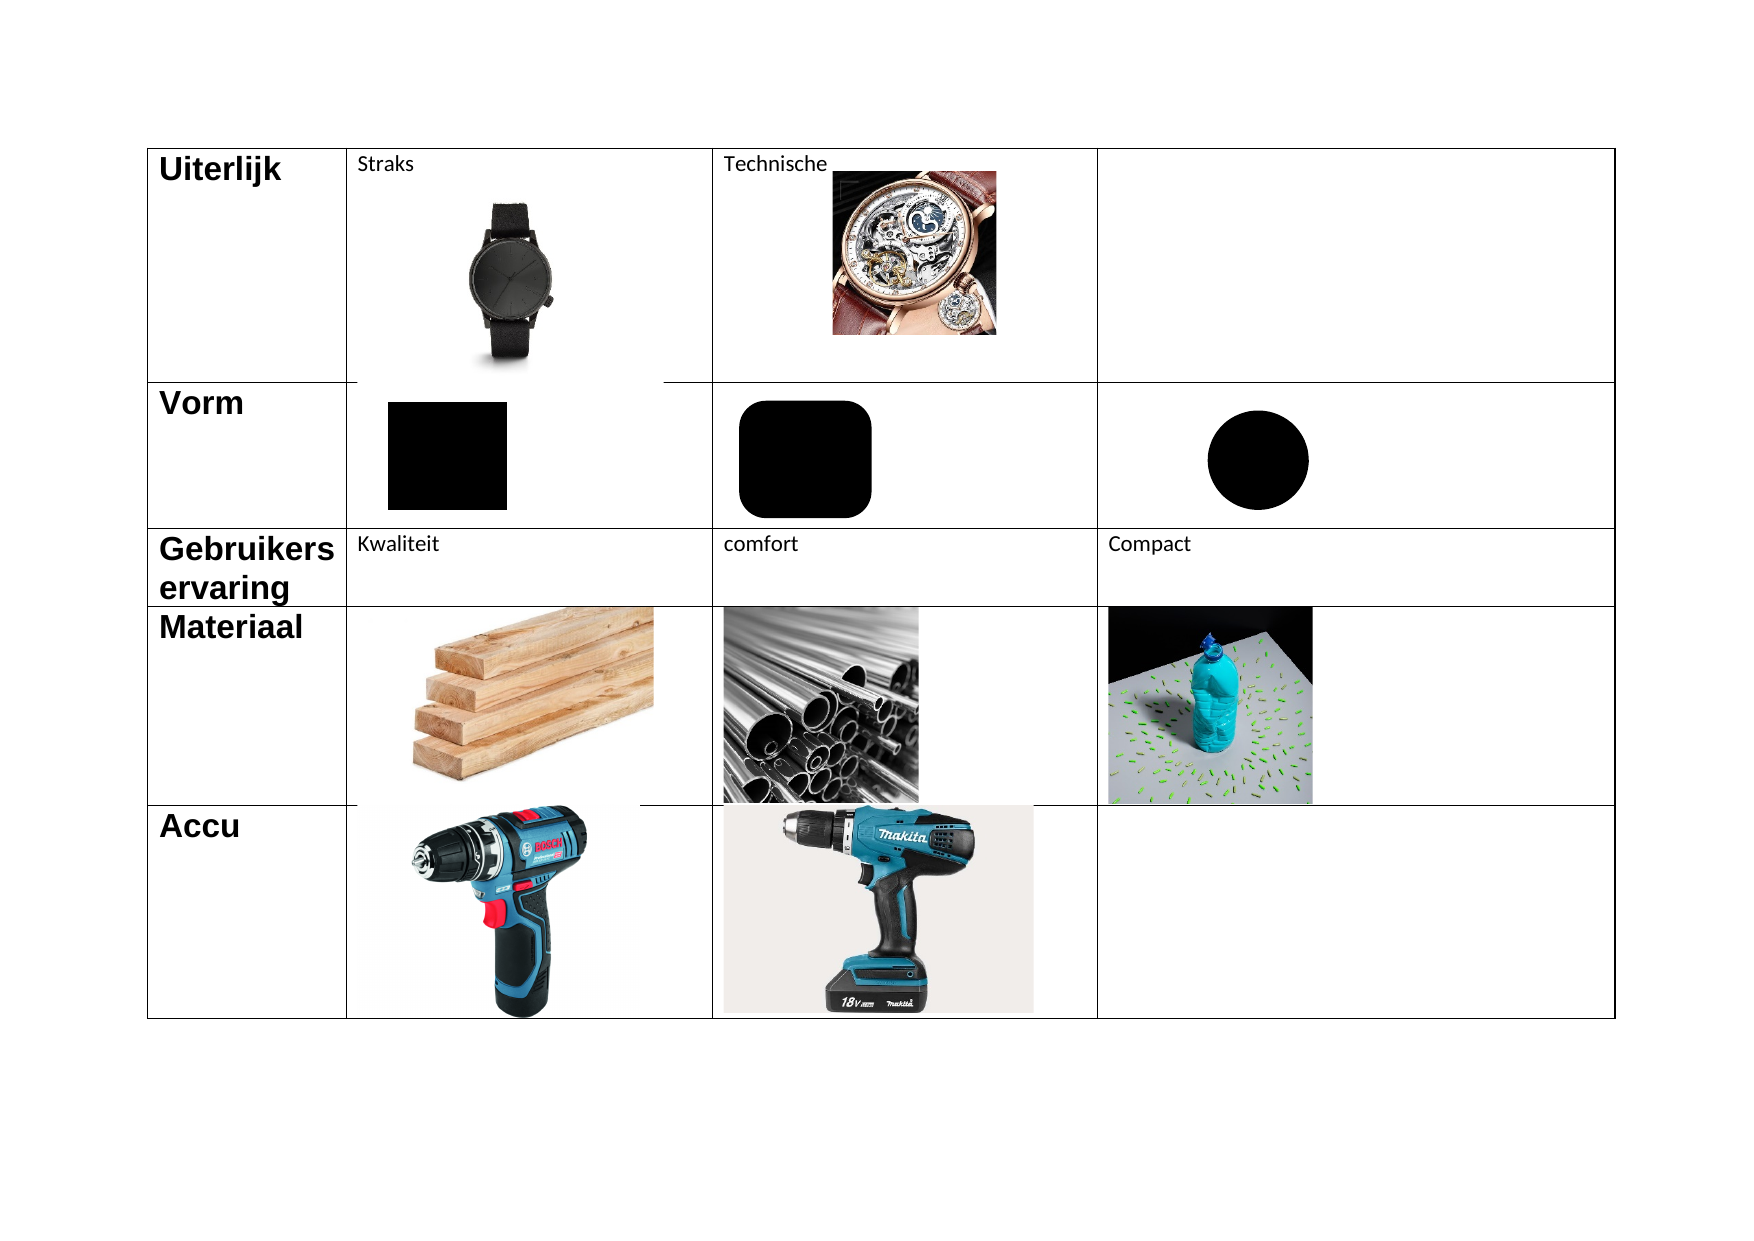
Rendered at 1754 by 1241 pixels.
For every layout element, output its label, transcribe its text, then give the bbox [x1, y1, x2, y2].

table_cell comfort [713, 529, 1097, 606]
table_cell Accu [148, 806, 346, 1017]
table_cell Compact [1098, 529, 1614, 606]
table_cell [347, 383, 712, 528]
table_cell [347, 607, 357, 804]
table_cell [347, 806, 357, 1017]
table_header Technische [713, 149, 1097, 382]
table_cell [1098, 806, 1614, 1017]
table_cell [1313, 607, 1614, 804]
table_cell [713, 383, 1097, 528]
table_header [1098, 149, 1614, 382]
table_cell [1098, 383, 1614, 528]
table_cell Kwaliteit [347, 529, 712, 606]
table_cell [713, 806, 1097, 1017]
table_header Uiterlijk [148, 149, 346, 382]
table_cell [1098, 607, 1108, 804]
table_cell [713, 607, 1097, 804]
table_cell Vorm [148, 383, 346, 528]
table_cell [654, 607, 712, 804]
table_cell Gebruikers ervaring [148, 529, 346, 606]
table_header Straks [347, 149, 712, 382]
table_cell Materiaal [148, 607, 346, 804]
table_cell [640, 806, 712, 1017]
